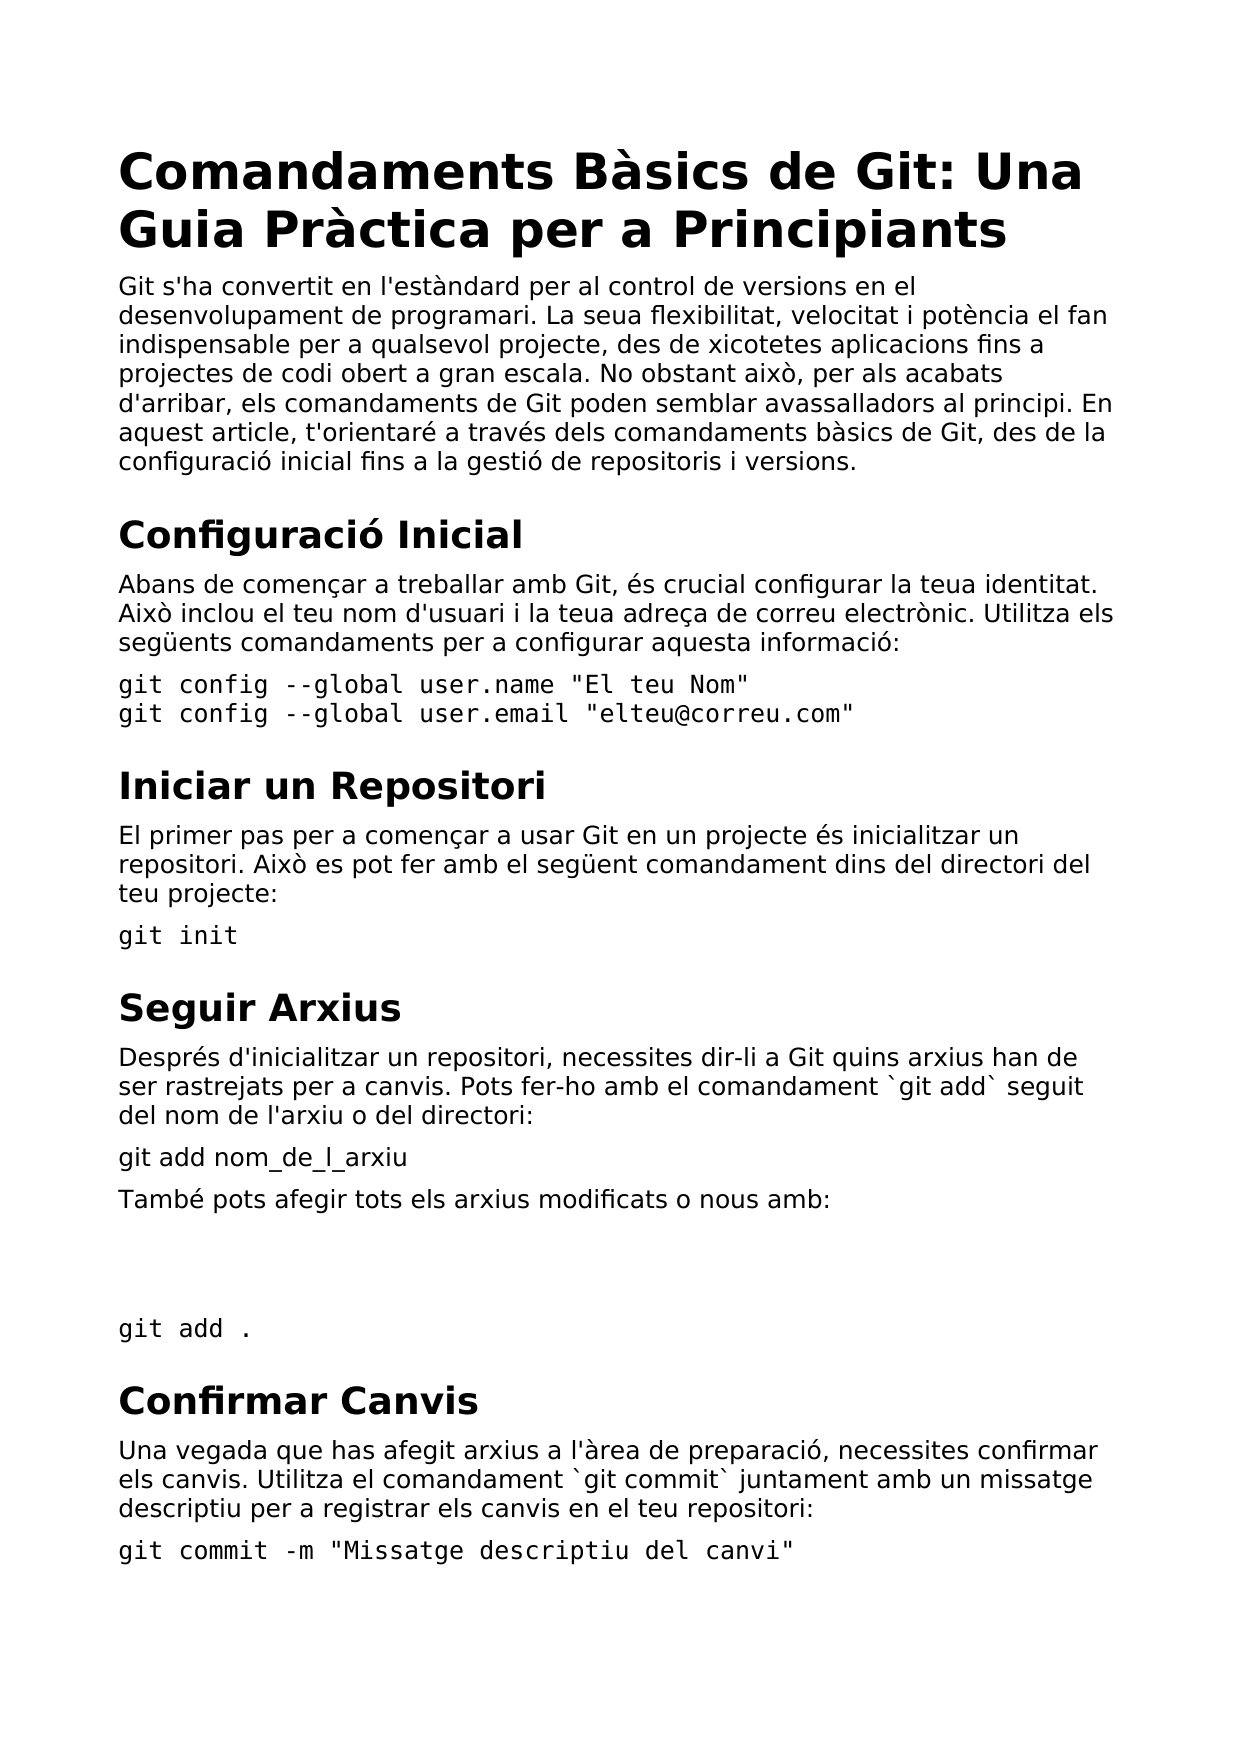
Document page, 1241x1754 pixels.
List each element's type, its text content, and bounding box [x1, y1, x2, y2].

text git config --global user.name "El teu Nom" git config --global user.email "elteu@correu.com" [118, 670, 1122, 728]
text També pots afegir tots els arxius modificats o nous amb: [118, 1185, 1122, 1214]
text git add . [118, 1227, 1122, 1343]
subtitle Confirmar Canvis [118, 1380, 1122, 1424]
text Abans de començar a treballar amb Git, és crucial configurar la teua identitat. Això inclou el teu nom d'usuari i la teua adreça de correu electrònic. Utilitza els següents comandaments per a configurar aquesta informació: [118, 570, 1122, 657]
text git commit -m "Missatge descriptiu del canvi" [118, 1536, 1122, 1565]
text git init [118, 921, 1122, 950]
text git add nom_de_l_arxiu [118, 1143, 1122, 1172]
text Després d'inicialitzar un repositori, necessites dir-li a Git quins arxius han de ser rastrejats per a canvis. Pots fer-ho amb el comandament `git add` seguit del nom de l'arxiu o del directori: [118, 1043, 1122, 1131]
subtitle Configuració Inicial [118, 514, 1122, 557]
text Una vegada que has afegit arxius a l'àrea de preparació, necessites confirmar els canvis. Utilitza el comandament `git commit` juntament amb un missatge descriptiu per a registrar els canvis en el teu repositori: [118, 1436, 1122, 1524]
subtitle Seguir Arxius [118, 987, 1122, 1031]
text Git s'ha convertit en l'estàndard per al control de versions en el desenvolupament de programari. La seua flexibilitat, velocitat i potència el fan indispensable per a qualsevol projecte, des de xicotetes aplicacions fins a projectes de codi obert a gran escala. No obstant això, per als acabats d'arribar, els comandaments de Git poden semblar avassalladors al principi. En aquest article, t'orientaré a través dels comandaments bàsics de Git, des de la configuració inicial fins a la gestió de repositoris i versions. [118, 272, 1122, 476]
text El primer pas per a començar a usar Git en un projecte és inicialitzar un repositori. Això es pot fer amb el següent comandament dins del directori del teu projecte: [118, 821, 1122, 909]
subtitle Iniciar un Repositori [118, 765, 1122, 809]
subtitle Comandaments Bàsics de Git: Una Guia Pràctica per a Principiants [118, 143, 1122, 259]
